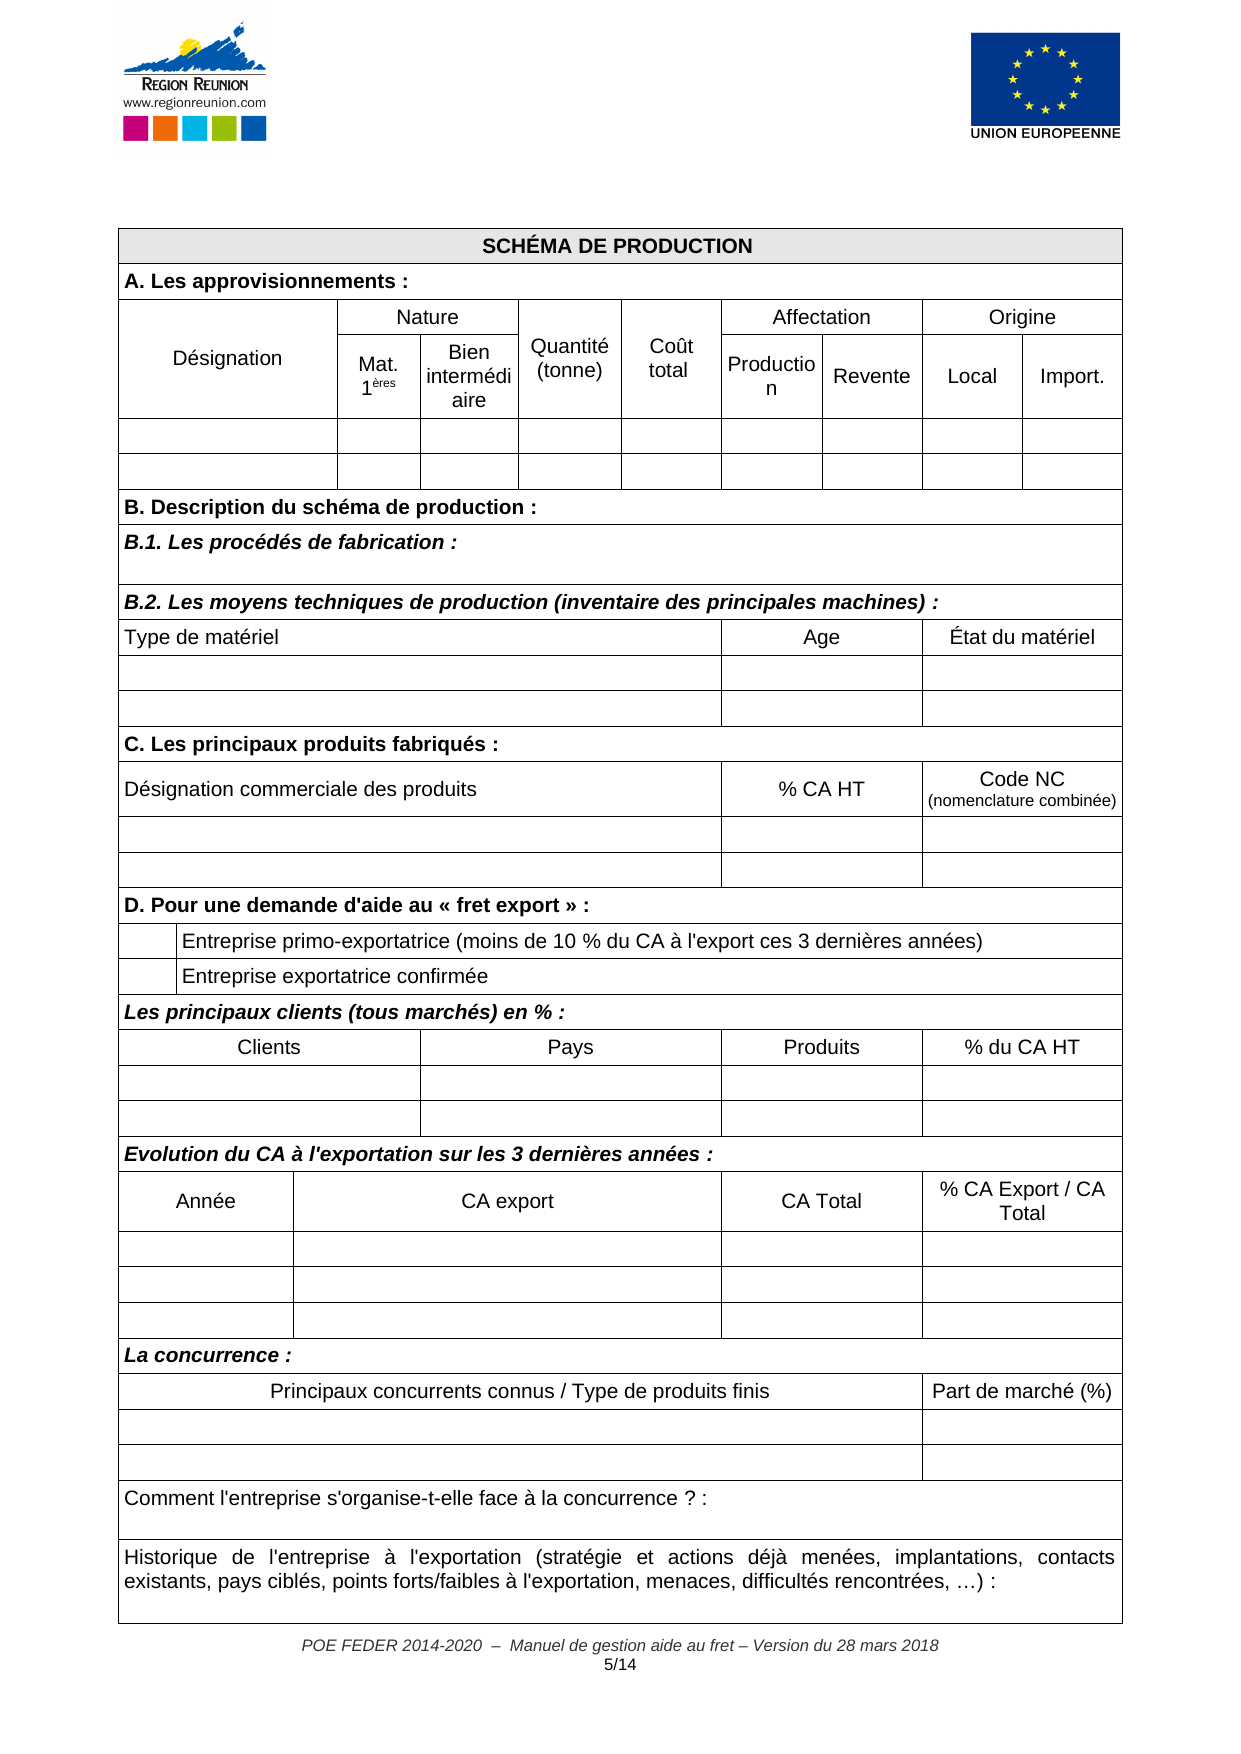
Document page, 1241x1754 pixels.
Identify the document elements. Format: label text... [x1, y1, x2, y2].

table_cell B.2. Les moyens techniques de production (inventaire des principales machines) : [119, 585, 1122, 619]
table_header C. Les principaux produits fabriqués : [119, 727, 1122, 761]
table_cell B.1. Les procédés de fabrication : [119, 525, 1122, 584]
table_cell CA Total [722, 1172, 922, 1231]
table_cell [923, 1066, 1122, 1100]
table_cell [294, 1267, 721, 1302]
table_cell [622, 419, 721, 453]
table_cell Bien intermédiaire [421, 335, 518, 418]
table_cell [1023, 419, 1122, 453]
table_cell Type de matériel [119, 620, 721, 655]
table_cell [119, 691, 721, 726]
table_cell Comment l'entreprise s'organise-t-elle face à la concurrence ? : [119, 1481, 1122, 1539]
table_cell [923, 1267, 1122, 1302]
table_cell Les principaux clients (tous marchés) en % : [119, 995, 1122, 1029]
table_cell [722, 656, 922, 690]
table_header Schéma de production [119, 229, 1122, 263]
table_cell [923, 1232, 1122, 1266]
table_cell [923, 1445, 1122, 1479]
table_cell Coût total [622, 300, 721, 418]
picture [118, 0, 271, 153]
table_cell Import. [1023, 335, 1122, 418]
table_cell [119, 924, 176, 958]
table_cell [923, 419, 1022, 453]
table_cell [722, 1303, 922, 1337]
table_cell Quantité (tonne) [519, 300, 621, 418]
table_cell [119, 1445, 922, 1479]
table_cell [338, 454, 420, 489]
table_cell A. Les approvisionnements : [119, 264, 1122, 299]
table_cell [923, 454, 1022, 489]
table_cell [338, 419, 420, 453]
table_cell [421, 419, 518, 453]
table_cell [119, 1267, 293, 1302]
table_cell Evolution du CA à l'exportation sur les 3 dernières années : [119, 1137, 1122, 1171]
table_cell [1023, 454, 1122, 489]
table_cell Age [722, 620, 922, 655]
table_cell [923, 1303, 1122, 1337]
table_cell Produits [722, 1030, 922, 1065]
table_cell [119, 1410, 922, 1444]
table_cell Part de marché (%) [923, 1374, 1122, 1408]
table_cell [622, 454, 721, 489]
table_cell Production [722, 335, 822, 418]
table_cell [519, 454, 621, 489]
table_cell [119, 853, 721, 887]
table_cell [119, 1232, 293, 1266]
table_cell [294, 1303, 721, 1337]
table_cell [923, 691, 1122, 726]
table_cell Affectation [722, 300, 922, 334]
table_cell [722, 454, 822, 489]
table_cell [823, 419, 922, 453]
table_cell Mat. 1ères [338, 335, 420, 418]
table_cell % du CA HT [923, 1030, 1122, 1065]
table_cell [119, 1066, 420, 1100]
table_cell [421, 1066, 721, 1100]
table_cell Revente [823, 335, 922, 418]
table_cell B. Description du schéma de production : [119, 490, 1122, 524]
table_cell État du matériel [923, 620, 1122, 655]
table_cell % CA HT [722, 762, 922, 816]
table_cell [722, 853, 922, 887]
table_cell [119, 1101, 420, 1136]
table_cell CA export [294, 1172, 721, 1231]
table_cell [119, 1303, 293, 1337]
table_cell [823, 454, 922, 489]
table_cell [923, 1410, 1122, 1444]
picture [968, 30, 1123, 140]
table_cell [722, 1066, 922, 1100]
table_cell [119, 817, 721, 852]
table_cell [722, 1267, 922, 1302]
table_cell [421, 454, 518, 489]
table_cell [923, 1101, 1122, 1136]
table_cell Historique de l'entreprise à l'exportation (stratégie et actions déjà menées, implantations, contacts existants, pays ciblés, points forts/faibles à l'exportation, menaces, difficultés rencontrées, …) : [119, 1540, 1122, 1622]
table_header D. Pour une demande d'aide au « fret export » : [119, 888, 1122, 923]
table_cell Entreprise primo-exportatrice (moins de 10 % du CA à l'export ces 3 dernières années) [177, 924, 1122, 958]
table_cell [119, 656, 721, 690]
table_cell Année [119, 1172, 293, 1231]
table_cell Désignation commerciale des produits [119, 762, 721, 816]
table_cell [722, 419, 822, 453]
table_cell Code NC (nomenclature combinée) [923, 762, 1122, 816]
table_cell Entreprise exportatrice confirmée [177, 959, 1122, 994]
table_cell [294, 1232, 721, 1266]
table_cell [421, 1101, 721, 1136]
table_cell Nature [338, 300, 518, 334]
table_cell [923, 817, 1122, 852]
table_cell [923, 656, 1122, 690]
table_cell % CA Export / CA Total [923, 1172, 1122, 1231]
table_cell [722, 1232, 922, 1266]
table_cell [722, 1101, 922, 1136]
table_cell Clients [119, 1030, 420, 1065]
table_cell Désignation [119, 300, 337, 418]
table_cell Pays [421, 1030, 721, 1065]
table_cell Local [923, 335, 1022, 418]
table_cell [119, 454, 337, 489]
table_cell [722, 817, 922, 852]
table_cell Origine [923, 300, 1122, 334]
table_cell [923, 853, 1122, 887]
table_cell [119, 959, 176, 994]
table_cell [519, 419, 621, 453]
table_cell Principaux concurrents connus / Type de produits finis [119, 1374, 922, 1408]
table_cell [119, 419, 337, 453]
table_cell La concurrence : [119, 1339, 1122, 1373]
table_cell [722, 691, 922, 726]
